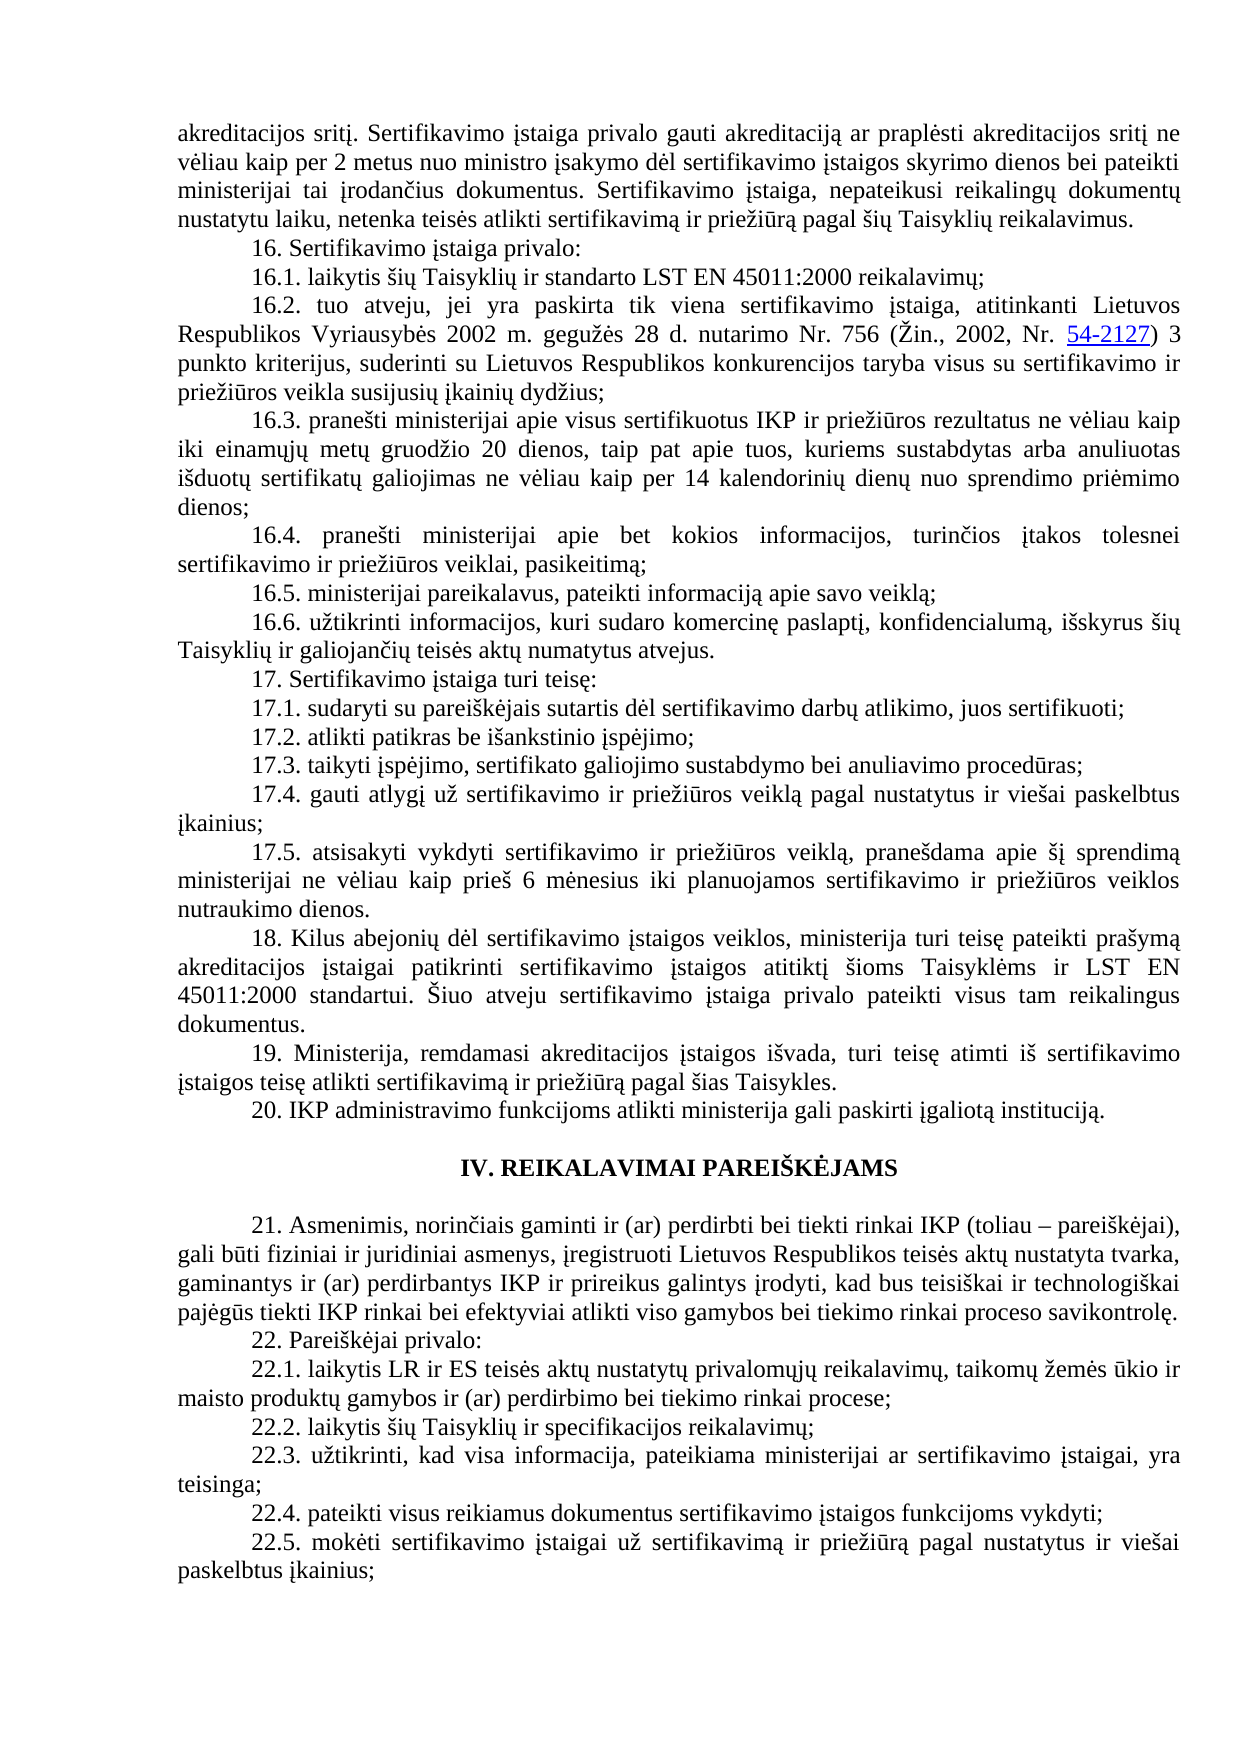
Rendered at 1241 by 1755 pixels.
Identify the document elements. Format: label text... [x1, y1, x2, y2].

text 22.5. mokėti sertifikavimo įstaigai už sertifikavimą ir priežiūrą pagal nustatytus ir viešai paskelbtus įkainius; [177, 1527, 1181, 1584]
text IV. REIKALAVIMAI PAREIŠKĖJAMS [177, 1153, 1181, 1182]
text 22.2. laikytis šių Taisyklių ir specifikacijos reikalavimų; [177, 1412, 1181, 1441]
text 21. Asmenimis, norinčiais gaminti ir (ar) perdirbti bei tiekti rinkai IKP (toliau – pareiškėjai), gali būti fiziniai ir juridiniai asmenys, įregistruoti Lietuvos Respublikos teisės aktų nustatyta tvarka, gaminantys ir (ar) perdirbantys IKP ir prireikus galintys įrodyti, kad bus teisiškai ir technologiškai pajėgūs tiekti IKP rinkai bei efektyviai atlikti viso gamybos bei tiekimo rinkai proceso savikontrolę. [177, 1211, 1181, 1326]
text 22.4. pateikti visus reikiamus dokumentus sertifikavimo įstaigos funkcijoms vykdyti; [177, 1498, 1181, 1527]
text 16.3. pranešti ministerijai apie visus sertifikuotus IKP ir priežiūros rezultatus ne vėliau kaip iki einamųjų metų gruodžio 20 dienos, taip pat apie tuos, kuriems sustabdytas arba anuliuotas išduotų sertifikatų galiojimas ne vėliau kaip per 14 kalendorinių dienų nuo sprendimo priėmimo dienos; [177, 406, 1181, 521]
text 17.4. gauti atlygį už sertifikavimo ir priežiūros veiklą pagal nustatytus ir viešai paskelbtus įkainius; [177, 779, 1181, 837]
text 16.1. laikytis šių Taisyklių ir standarto LST EN 45011:2000 reikalavimų; [177, 262, 1181, 291]
text 16. Sertifikavimo įstaiga privalo: [177, 233, 1181, 262]
text 17. Sertifikavimo įstaiga turi teisę: [177, 664, 1181, 693]
text 19. Ministerija, remdamasi akreditacijos įstaigos išvada, turi teisę atimti iš sertifikavimo įstaigos teisę atlikti sertifikavimą ir priežiūrą pagal šias Taisykles. [177, 1038, 1181, 1096]
text 16.2. tuo atveju, jei yra paskirta tik viena sertifikavimo įstaiga, atitinkanti Lietuvos Respublikos Vyriausybės 2002 m. gegužės 28 d. nutarimo Nr. 756 (Žin., 2002, Nr. 54-2127) 3 punkto kriterijus, suderinti su Lietuvos Respublikos konkurencijos taryba visus su sertifikavimo ir priežiūros veikla susijusių įkainių dydžius; [177, 291, 1181, 406]
text 16.5. ministerijai pareikalavus, pateikti informaciją apie savo veiklą; [177, 578, 1181, 607]
text 20. IKP administravimo funkcijoms atlikti ministerija gali paskirti įgaliotą instituciją. [177, 1096, 1181, 1124]
text 16.4. pranešti ministerijai apie bet kokios informacijos, turinčios įtakos tolesnei sertifikavimo ir priežiūros veiklai, pasikeitimą; [177, 521, 1181, 578]
text 16.6. užtikrinti informacijos, kuri sudaro komercinę paslaptį, konfidencialumą, išskyrus šių Taisyklių ir galiojančių teisės aktų numatytus atvejus. [177, 607, 1181, 664]
text 17.5. atsisakyti vykdyti sertifikavimo ir priežiūros veiklą, pranešdama apie šį sprendimą ministerijai ne vėliau kaip prieš 6 mėnesius iki planuojamos sertifikavimo ir priežiūros veiklos nutraukimo dienos. [177, 837, 1181, 923]
text 22.1. laikytis LR ir ES teisės aktų nustatytų privalomųjų reikalavimų, taikomų žemės ūkio ir maisto produktų gamybos ir (ar) perdirbimo bei tiekimo rinkai procese; [177, 1354, 1181, 1412]
text 18. Kilus abejonių dėl sertifikavimo įstaigos veiklos, ministerija turi teisę pateikti prašymą akreditacijos įstaigai patikrinti sertifikavimo įstaigos atitiktį šioms Taisyklėms ir LST EN 45011:2000 standartui. Šiuo atveju sertifikavimo įstaiga privalo pateikti visus tam reikalingus dokumentus. [177, 923, 1181, 1038]
text 22.3. užtikrinti, kad visa informacija, pateikiama ministerijai ar sertifikavimo įstaigai, yra teisinga; [177, 1441, 1181, 1498]
text akreditacijos sritį. Sertifikavimo įstaiga privalo gauti akreditaciją ar praplėsti akreditacijos sritį ne vėliau kaip per 2 metus nuo ministro įsakymo dėl sertifikavimo įstaigos skyrimo dienos bei pateikti ministerijai tai įrodančius dokumentus. Sertifikavimo įstaiga, nepateikusi reikalingų dokumentų nustatytu laiku, netenka teisės atlikti sertifikavimą ir priežiūrą pagal šių Taisyklių reikalavimus. [177, 118, 1181, 233]
text 22. Pareiškėjai privalo: [177, 1326, 1181, 1354]
text 17.1. sudaryti su pareiškėjais sutartis dėl sertifikavimo darbų atlikimo, juos sertifikuoti; [177, 693, 1181, 722]
text 17.2. atlikti patikras be išankstinio įspėjimo; [177, 722, 1181, 751]
text 17.3. taikyti įspėjimo, sertifikato galiojimo sustabdymo bei anuliavimo procedūras; [177, 751, 1181, 779]
